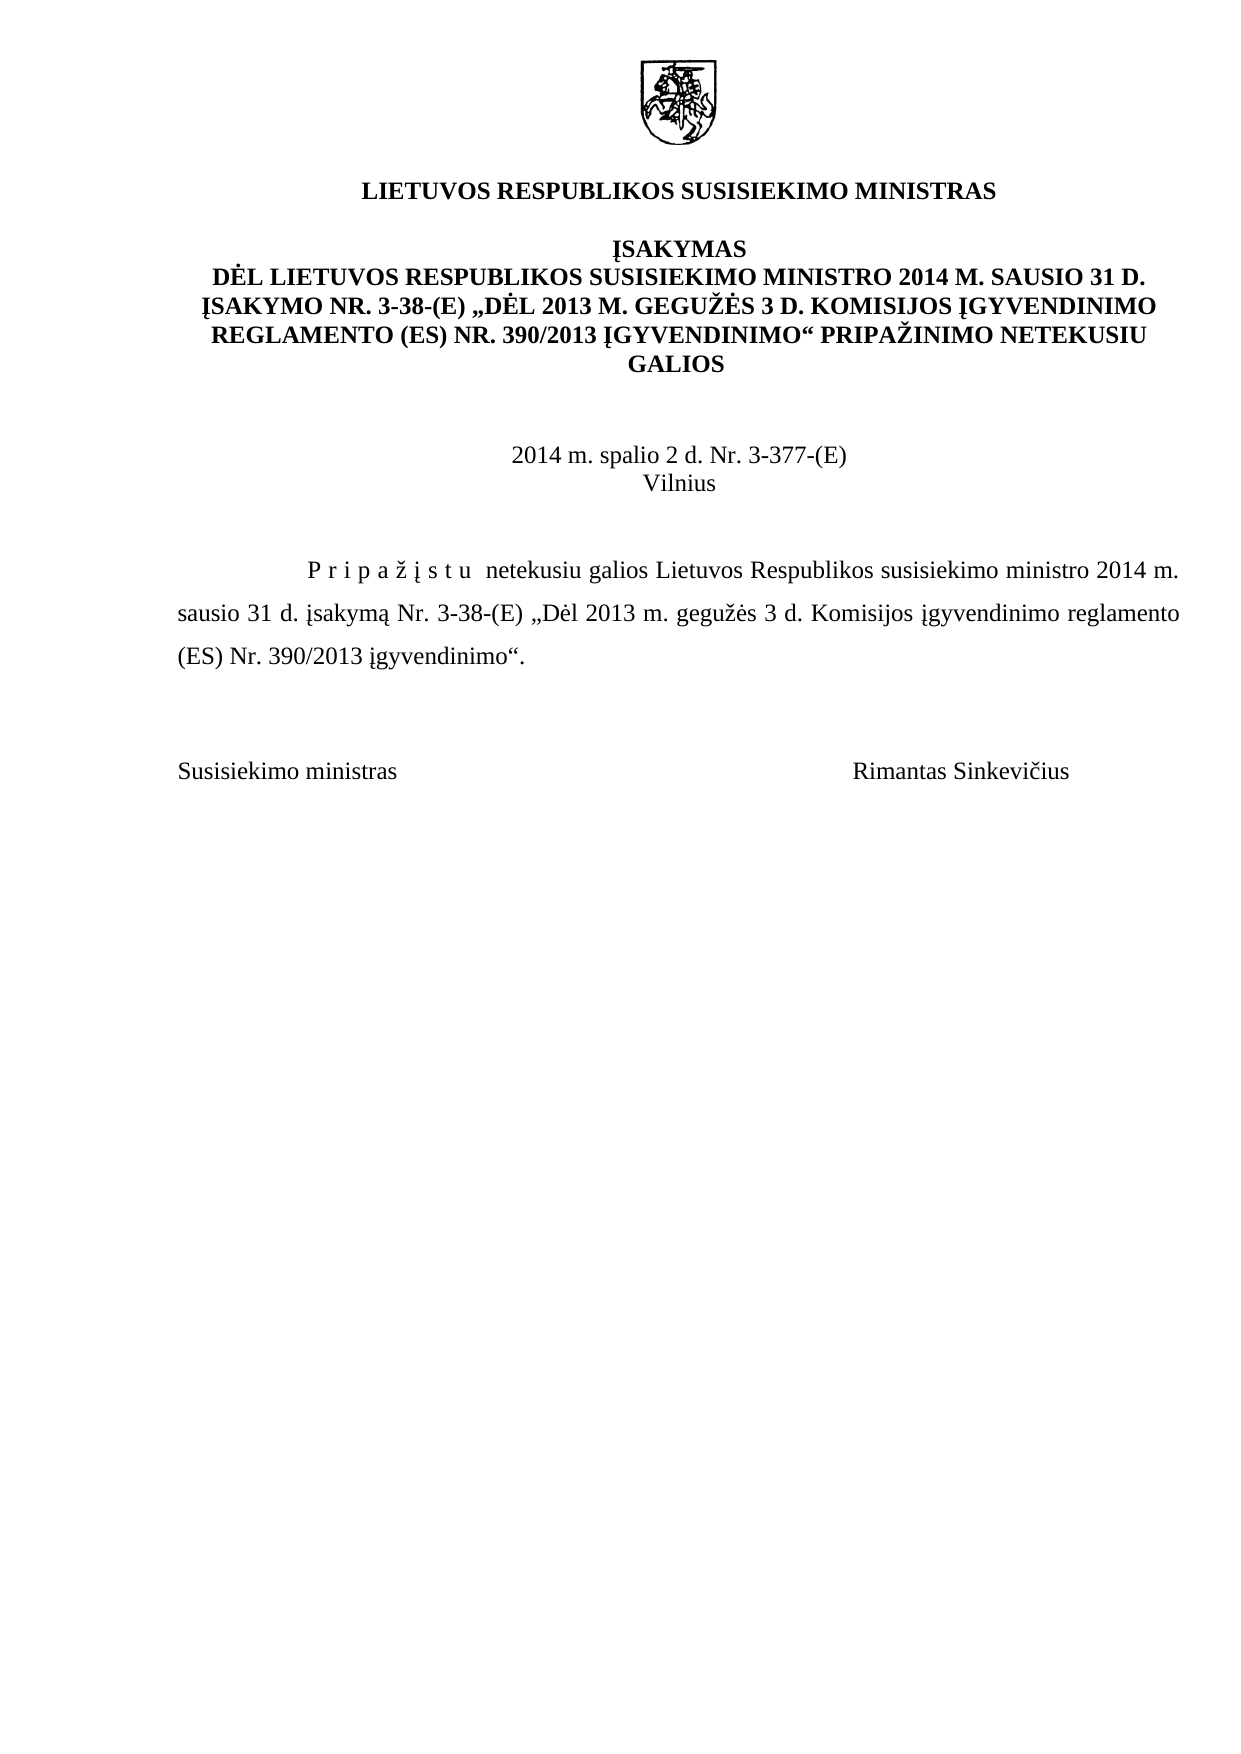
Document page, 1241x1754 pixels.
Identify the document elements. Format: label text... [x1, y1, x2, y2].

text DĖL LIETUVOS RESPUBLIKOS SUSISIEKIMO MINISTRO 2014 M. SAUSIO 31 D. ĮSAKYMO NR. 3-38-(E) „DĖL 2013 M. GEGUŽĖS 3 D. KOMISIJOS ĮGYVENDINIMO REGLAMENTO (ES) NR. 390/2013 ĮGYVENDINIMO“ PRIPAŽINIMO NETEKUSIU GALIOS [177, 262, 1181, 377]
text LIETUVOS RESPUBLIKOS SUSISIEKIMO MINISTRAS [177, 176, 1181, 205]
text 2014 m. spalio 2 d. Nr. 3-377-(E) [177, 440, 1181, 468]
text Vilnius [177, 468, 1181, 497]
text ĮSAKYMAS [177, 234, 1181, 262]
text P r i p a ž į s t u netekusiu galios Lietuvos Respublikos susisiekimo ministro 2014 m. sausio 31 d. įsakymą Nr. 3-38-(E) „Dėl 2013 m. gegužės 3 d. Komisijos įgyvendinimo reglamento (ES) Nr. 390/2013 įgyvendinimo“. [177, 555, 1181, 670]
text Susisiekimo ministras Rimantas Sinkevičius [177, 756, 1181, 785]
